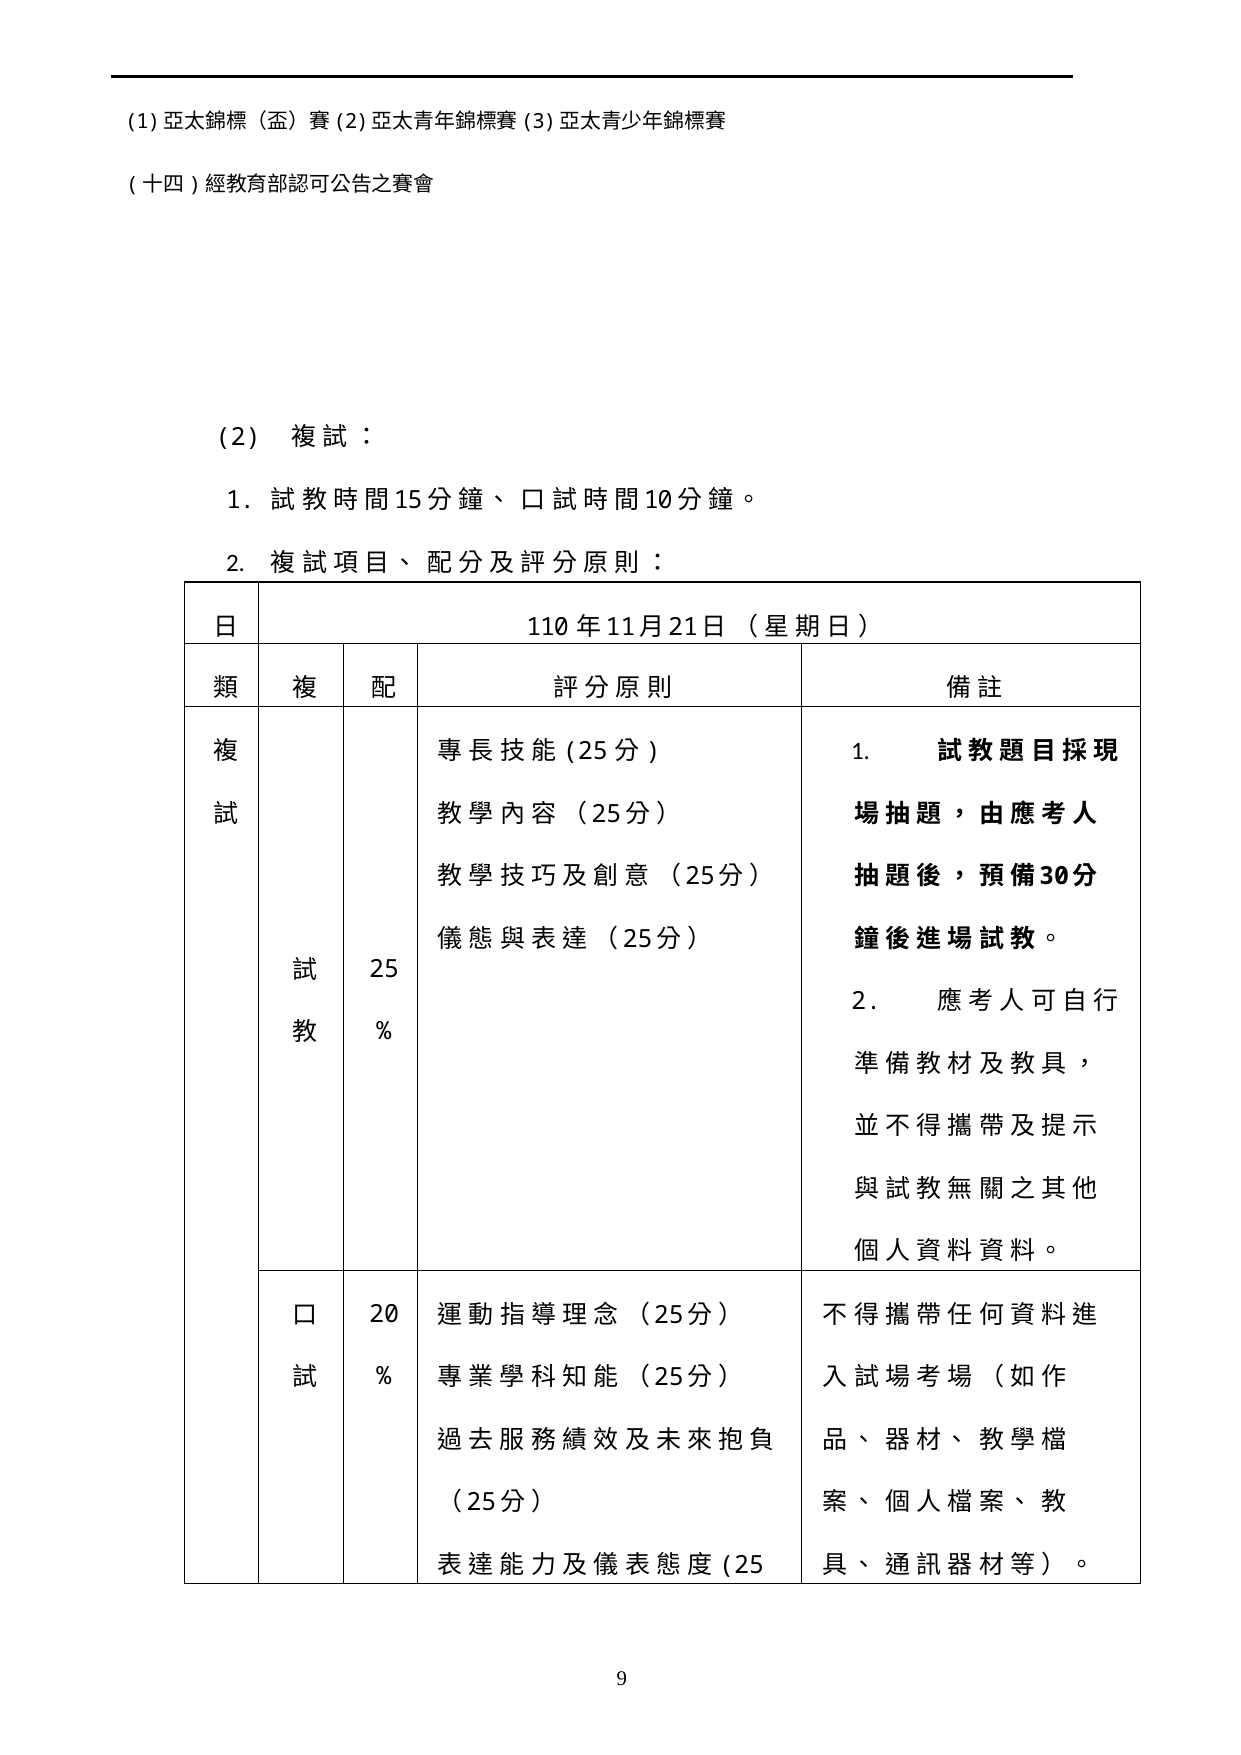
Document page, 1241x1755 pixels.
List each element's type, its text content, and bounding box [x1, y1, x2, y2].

table_header 日期 [185, 583, 258, 642]
table_cell 類別 [185, 644, 258, 706]
table_cell 複試 內容 [259, 644, 343, 706]
list 複試： [213, 393, 1122, 455]
table_cell 備註 [802, 644, 1140, 706]
list 試教時間15分鐘、口試時間10分鐘。 [224, 456, 1122, 518]
list 複試項目、配分及評分原則： [224, 519, 1122, 581]
table_cell 試教 [259, 707, 343, 1269]
table_cell 配分 比例 [344, 644, 417, 706]
table_cell 專長技能(25分) 教學內容（25分） 教學技巧及創意（25分） 儀態與表達（25分） [418, 707, 801, 1269]
table_cell 20% [344, 1271, 417, 1583]
table_header 110年11月21日（星期日） [259, 583, 1140, 642]
table_cell 運動指導理念（25分） 專業學科知能（25分） 過去服務績效及未來抱負（25分） 表達能力及儀表態度(25 [418, 1271, 801, 1583]
table_cell 複試 [185, 707, 258, 1583]
table_cell 口試 [259, 1271, 343, 1583]
table_cell 評分原則 [418, 644, 801, 706]
table_cell (1)亞太錦標（盃）賽(2)亞太青年錦標賽(3)亞太青少年錦標賽 (十四)經教育部認可公告之賽會 [111, 78, 1072, 203]
table_cell 不得攜帶任何資料進入試場考場（如作品、器材、教學檔案、個人檔案、教具、通訊器材等）。 [802, 1271, 1140, 1583]
table_cell 25% [344, 707, 417, 1269]
table_cell 試教題目採現場抽題，由應考人抽題後，預備30分鐘後進場試教。 應考人可自行準備教材及教具，並不得攜帶及提示與試教無關之其他個人資料資料。 [802, 707, 1140, 1269]
